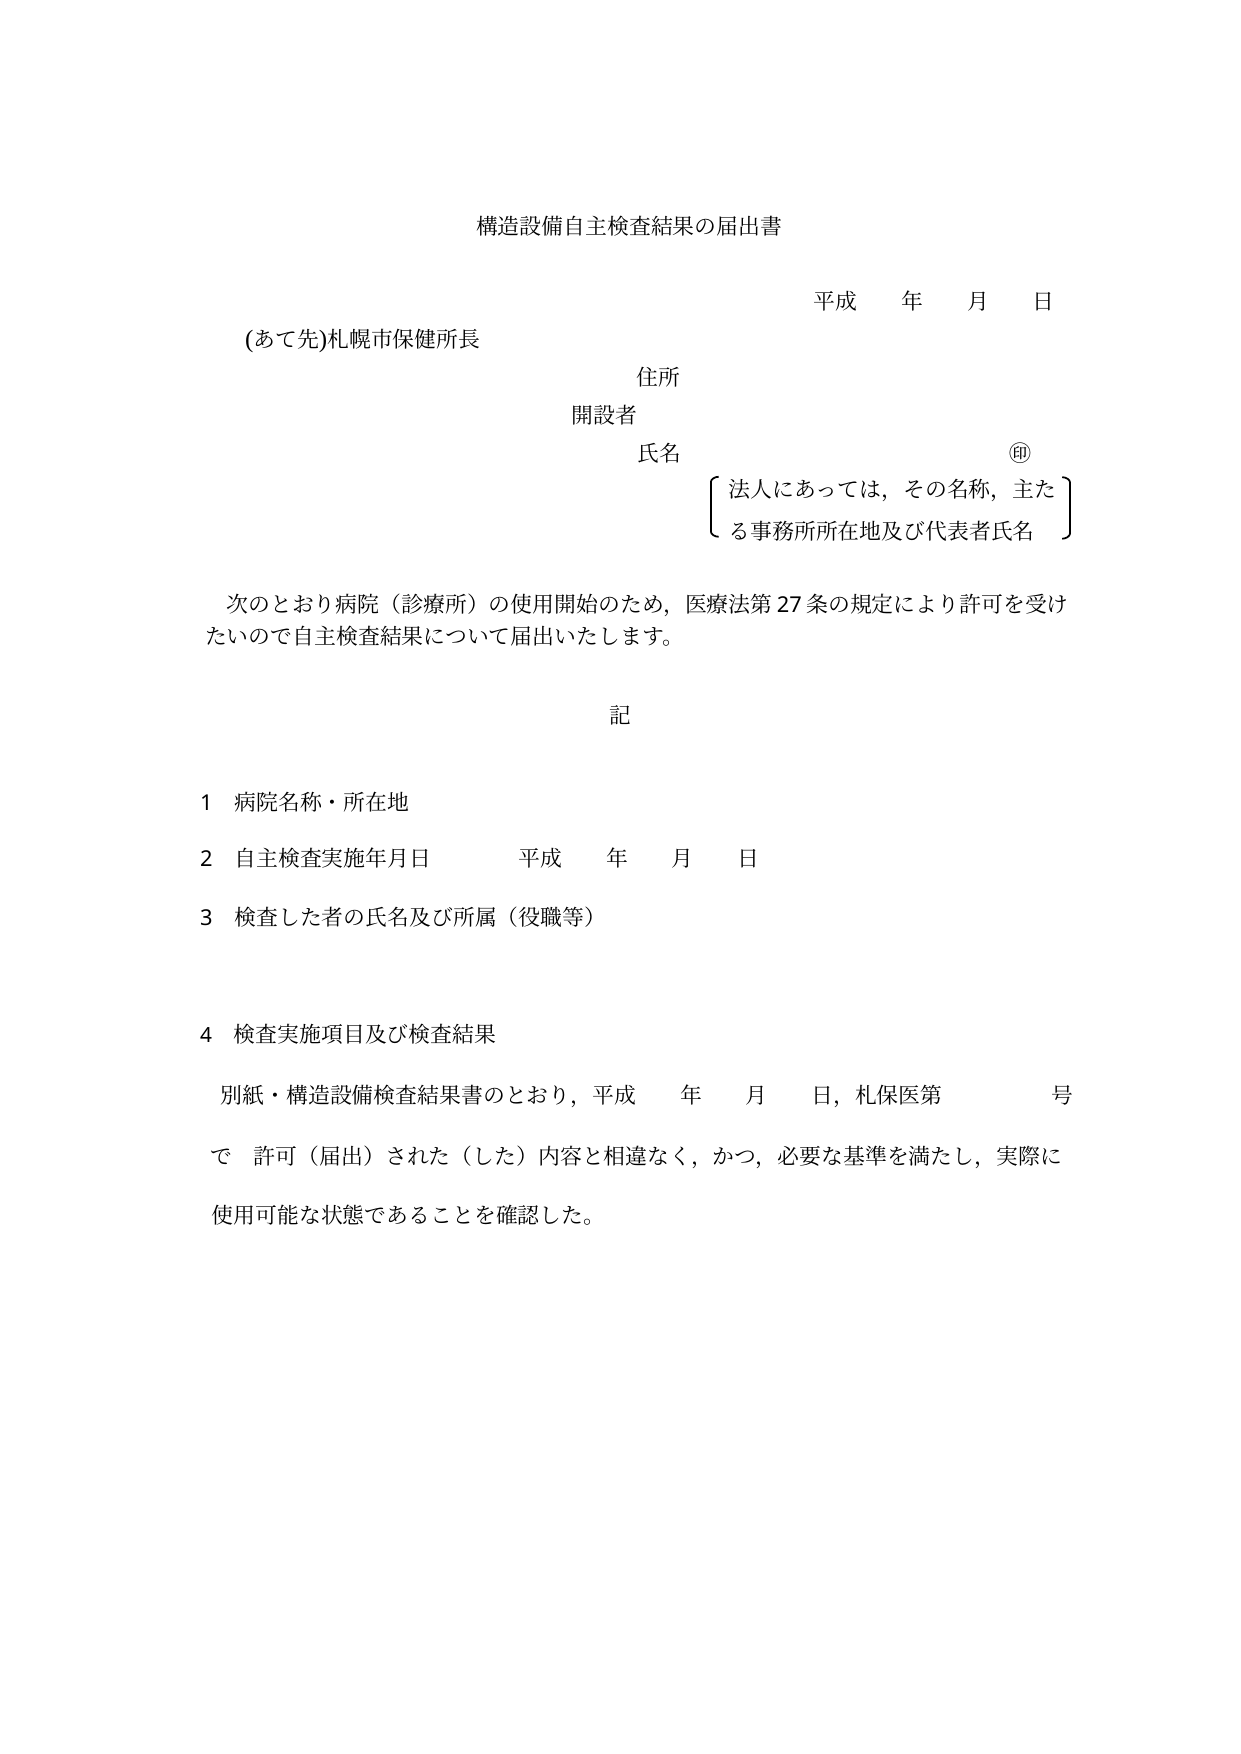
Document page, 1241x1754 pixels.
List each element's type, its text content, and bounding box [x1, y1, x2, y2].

text 次のとおり病院（診療所）の使用開始のため，医療法第27条の規定により許可を受け [88, 588, 1169, 619]
text 記 [88, 698, 1169, 729]
text 平成 年 月 日 [87, 284, 1098, 316]
text 3 検査した者の氏名及び所属（役職等） [88, 873, 1169, 932]
text 構造設備自主検査結果の届出書 [88, 209, 1169, 241]
text 2 自主検査実施年月日 平成 年 月 日 [88, 841, 1169, 873]
text たいので自主検査結果について届出いたします。 [110, 619, 1169, 651]
text (あて先)札幌市保健所長 [88, 322, 1169, 354]
text 開設者 [88, 398, 1169, 430]
text 氏名 ㊞ [88, 436, 1169, 468]
text る事務所所在地及び代表者氏名 [88, 514, 1169, 546]
text 1 病院名称・所在地 [88, 759, 1169, 817]
text 住所 [88, 360, 1169, 392]
text 4 検査実施項目及び検査結果 [88, 991, 1169, 1049]
text 使用可能な状態であることを確認した。 [88, 1171, 1169, 1229]
text 法人にあっては，その名称，主た [88, 472, 1169, 504]
text で 許可（届出）された（した）内容と相違なく，かつ，必要な基準を満たし，実際に [88, 1139, 1169, 1171]
text 別紙・構造設備検査結果書のとおり，平成 年 月 日，札保医第 号 [88, 1079, 1169, 1110]
